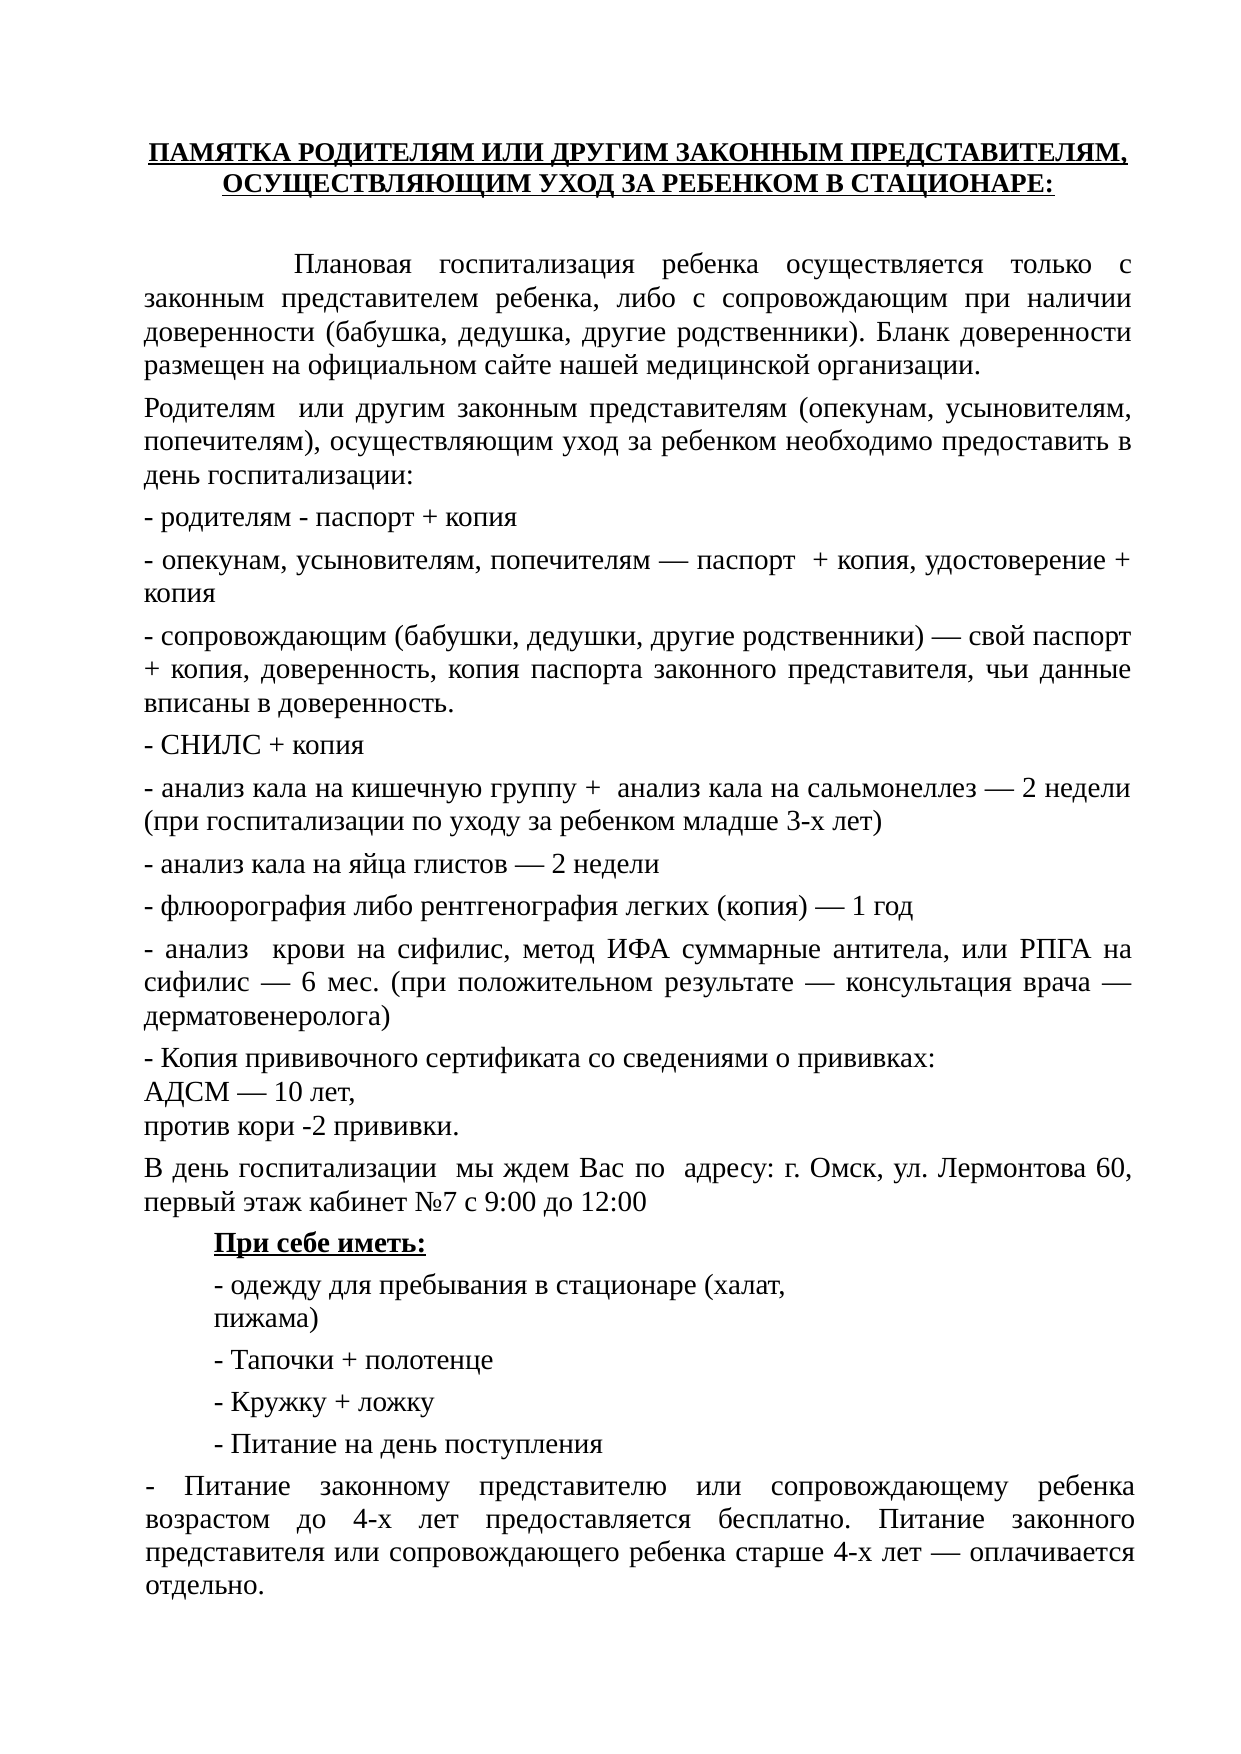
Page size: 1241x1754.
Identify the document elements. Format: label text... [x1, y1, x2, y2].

list - Питание законному представителю или сопровождающему ребенка возрастом до 4-х лет предоставляется бесплатно. Питание законного представителя или сопровождающего ребенка старше 4-х лет — оплачивается отдельно. [145, 1469, 1136, 1601]
text - флюорография либо рентгенография легких (копия) — 1 год [143, 888, 1133, 922]
list В день госпитализации мы ждем Вас по адресу: г. Омск, ул. Лермонтова 60, первый этаж кабинет №7 с 9:00 до 12:00 [143, 1150, 1133, 1217]
text - опекунам, усыновителям, попечителям — паспорт + копия, удостоверение + копия [143, 542, 1133, 609]
text - родителям - паспорт + копия [143, 499, 1133, 533]
list против кори -2 прививки. [143, 1108, 1133, 1141]
text - Копия прививочного сертификата со сведениями о прививках: [143, 1041, 1133, 1074]
text ПАМЯТКА РОДИТЕЛЯМ ИЛИ ДРУГИМ ЗАКОННЫМ ПРЕДСТАВИТЕЛЯМ, ОСУЩЕСТВЛЯЮЩИМ УХОД ЗА РЕБЕНКОМ В СТАЦИОНАРЕ: [143, 136, 1133, 199]
text Плановая госпитализация ребенка осуществляется только с законным представителем ребенка, либо с сопровождающим при наличии доверенности (бабушка, дедушка, другие родственники). Бланк доверенности размещен на официальном сайте нашей медицинской организации. [143, 247, 1133, 381]
list - Питание на день поступления [138, 1427, 853, 1460]
list - Тапочки + полотенце [138, 1343, 853, 1376]
list АДСМ — 10 лет, [143, 1074, 1133, 1108]
text - СНИЛС + копия [143, 727, 1133, 761]
text - анализ кала на яйца глистов — 2 недели [143, 846, 1133, 879]
text - анализ крови на сифилис, метод ИФА суммарные антитела, или РПГА на сифилис — 6 мес. (при положительном результате — консультация врача — дерматовенеролога) [143, 931, 1133, 1032]
list При себе иметь: [138, 1226, 853, 1259]
text - анализ кала на кишечную группу + анализ кала на сальмонеллез — 2 недели (при госпитализации по уходу за ребенком младше 3-х лет) [143, 770, 1133, 837]
text Родителям или другим законным представителям (опекунам, усыновителям, попечителям), осуществляющим уход за ребенком необходимо предоставить в день госпитализации: [143, 390, 1133, 490]
list - одежду для пребывания в стационаре (халат, пижама) [138, 1268, 853, 1334]
text - сопровождающим (бабушки, дедушки, другие родственники) — свой паспорт + копия, доверенность, копия паспорта законного представителя, чьи данные вписаны в доверенность. [143, 618, 1133, 718]
list - Кружку + ложку [138, 1385, 853, 1418]
